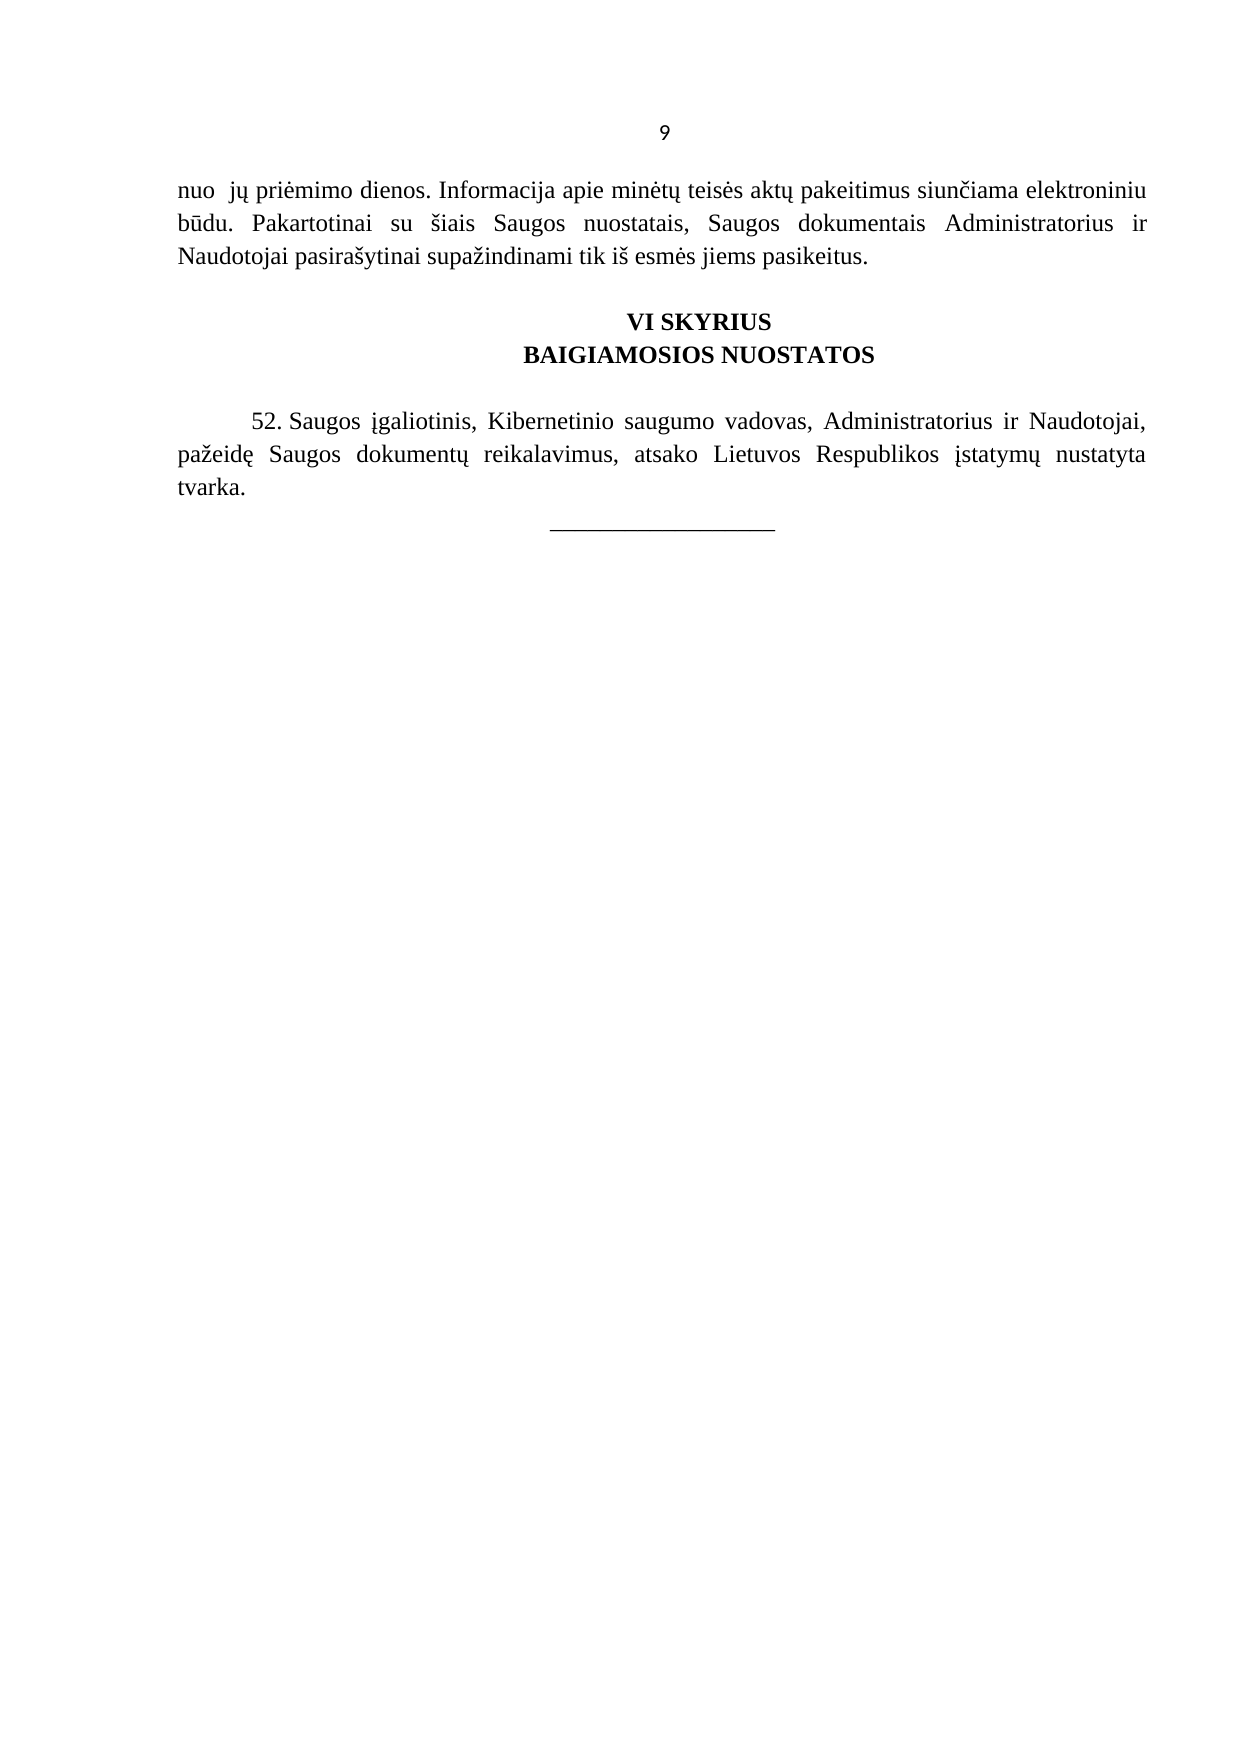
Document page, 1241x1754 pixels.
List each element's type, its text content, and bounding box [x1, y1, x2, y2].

text VI SKYRIUS [177, 307, 1147, 336]
text 52. Saugos įgaliotinis, Kibernetinio saugumo vadovas, Administratorius ir Naudotojai, pažeidę Saugos dokumentų reikalavimus, atsako Lietuvos Respublikos įstatymų nustatyta tvarka. [177, 406, 1147, 501]
text __________________ [177, 505, 1147, 534]
text BAIGIAMOSIOS NUOSTATOS [177, 340, 1147, 369]
text nuo jų priėmimo dienos. Informacija apie minėtų teisės aktų pakeitimus siunčiama elektroniniu būdu. Pakartotinai su šiais Saugos nuostatais, Saugos dokumentais Administratorius ir Naudotojai pasirašytinai supažindinami tik iš esmės jiems pasikeitus. [177, 175, 1147, 270]
